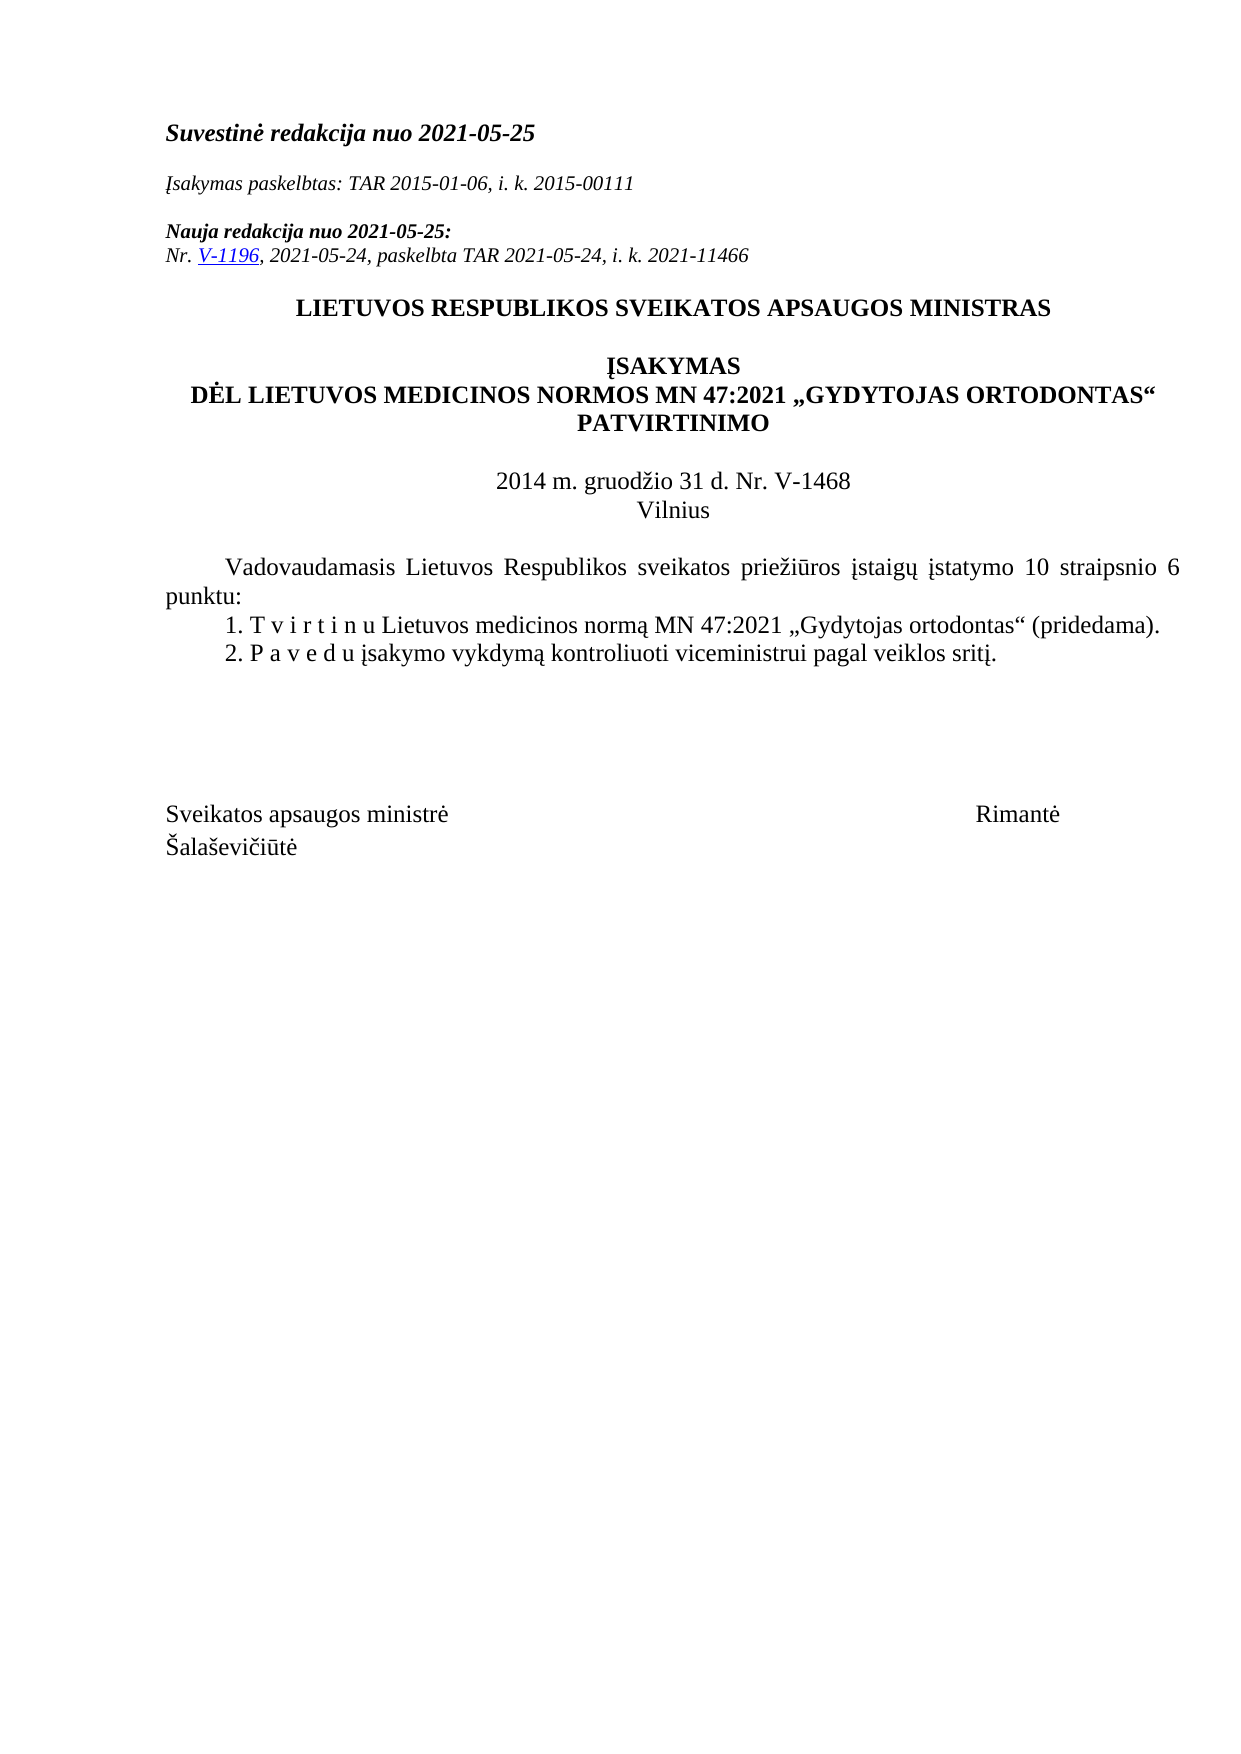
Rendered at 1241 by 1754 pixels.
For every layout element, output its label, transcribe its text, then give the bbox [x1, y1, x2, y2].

text Įsakymas paskelbtas: TAR 2015-01-06, i. k. 2015-00111 [165, 171, 1181, 195]
text 2. P a v e d u įsakymo vykdymą kontroliuoti viceministrui pagal veiklos sritį. [165, 638, 1181, 667]
text Suvestinė redakcija nuo 2021-05-25 [165, 118, 1181, 147]
text Nr. V-1196, 2021-05-24, paskelbta TAR 2021-05-24, i. k. 2021-11466 [165, 243, 1181, 267]
text Nauja redakcija nuo 2021-05-25: [165, 219, 1181, 243]
text ĮSAKYMAS [165, 351, 1181, 380]
text Vadovaudamasis Lietuvos Respublikos sveikatos priežiūros įstaigų įstatymo 10 straipsnio 6 punktu: [165, 552, 1181, 610]
text DĖL LIETUVOS MEDICINOS NORMOS MN 47:2021 „GYDYTOJAS oRTODONTAS“ PATVIRTINIMO [165, 380, 1181, 437]
text Sveikatos apsaugos ministrė Rimantė Šalaševičiūtė [165, 799, 1181, 861]
text 1. T v i r t i n u Lietuvos medicinos normą MN 47:2021 „Gydytojas ortodontas“ (pridedama). [165, 610, 1181, 638]
text LIETUVOS RESPUBLIKOS SVEIKATOS APSAUGOS MINISTRAS [165, 293, 1181, 322]
text 2014 m. gruodžio 31 d. Nr. V-1468 Vilnius [165, 466, 1181, 523]
